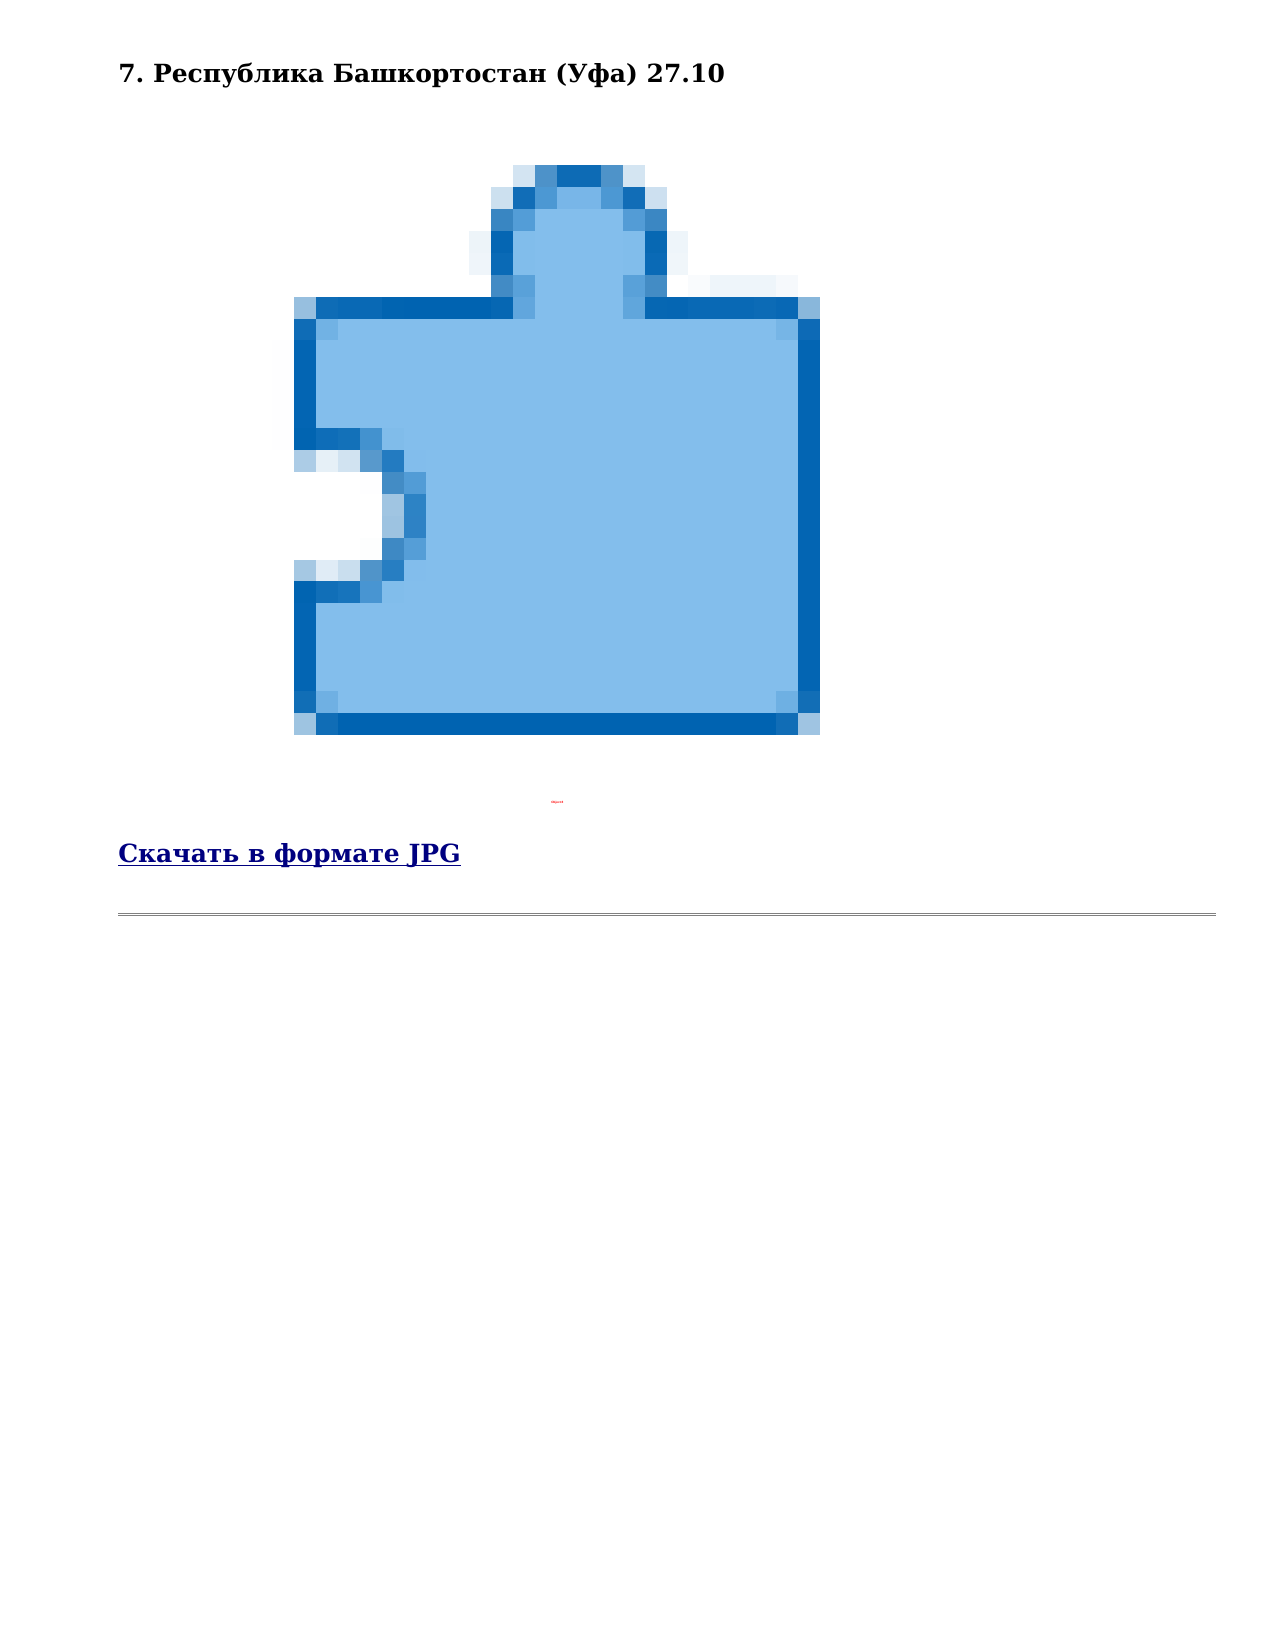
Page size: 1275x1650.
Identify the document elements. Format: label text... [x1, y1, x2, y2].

text Скачать в формате JPG [118, 839, 1216, 869]
subtitle 7. Республика Башкортостан (Уфа) 27.10 [118, 59, 1216, 88]
